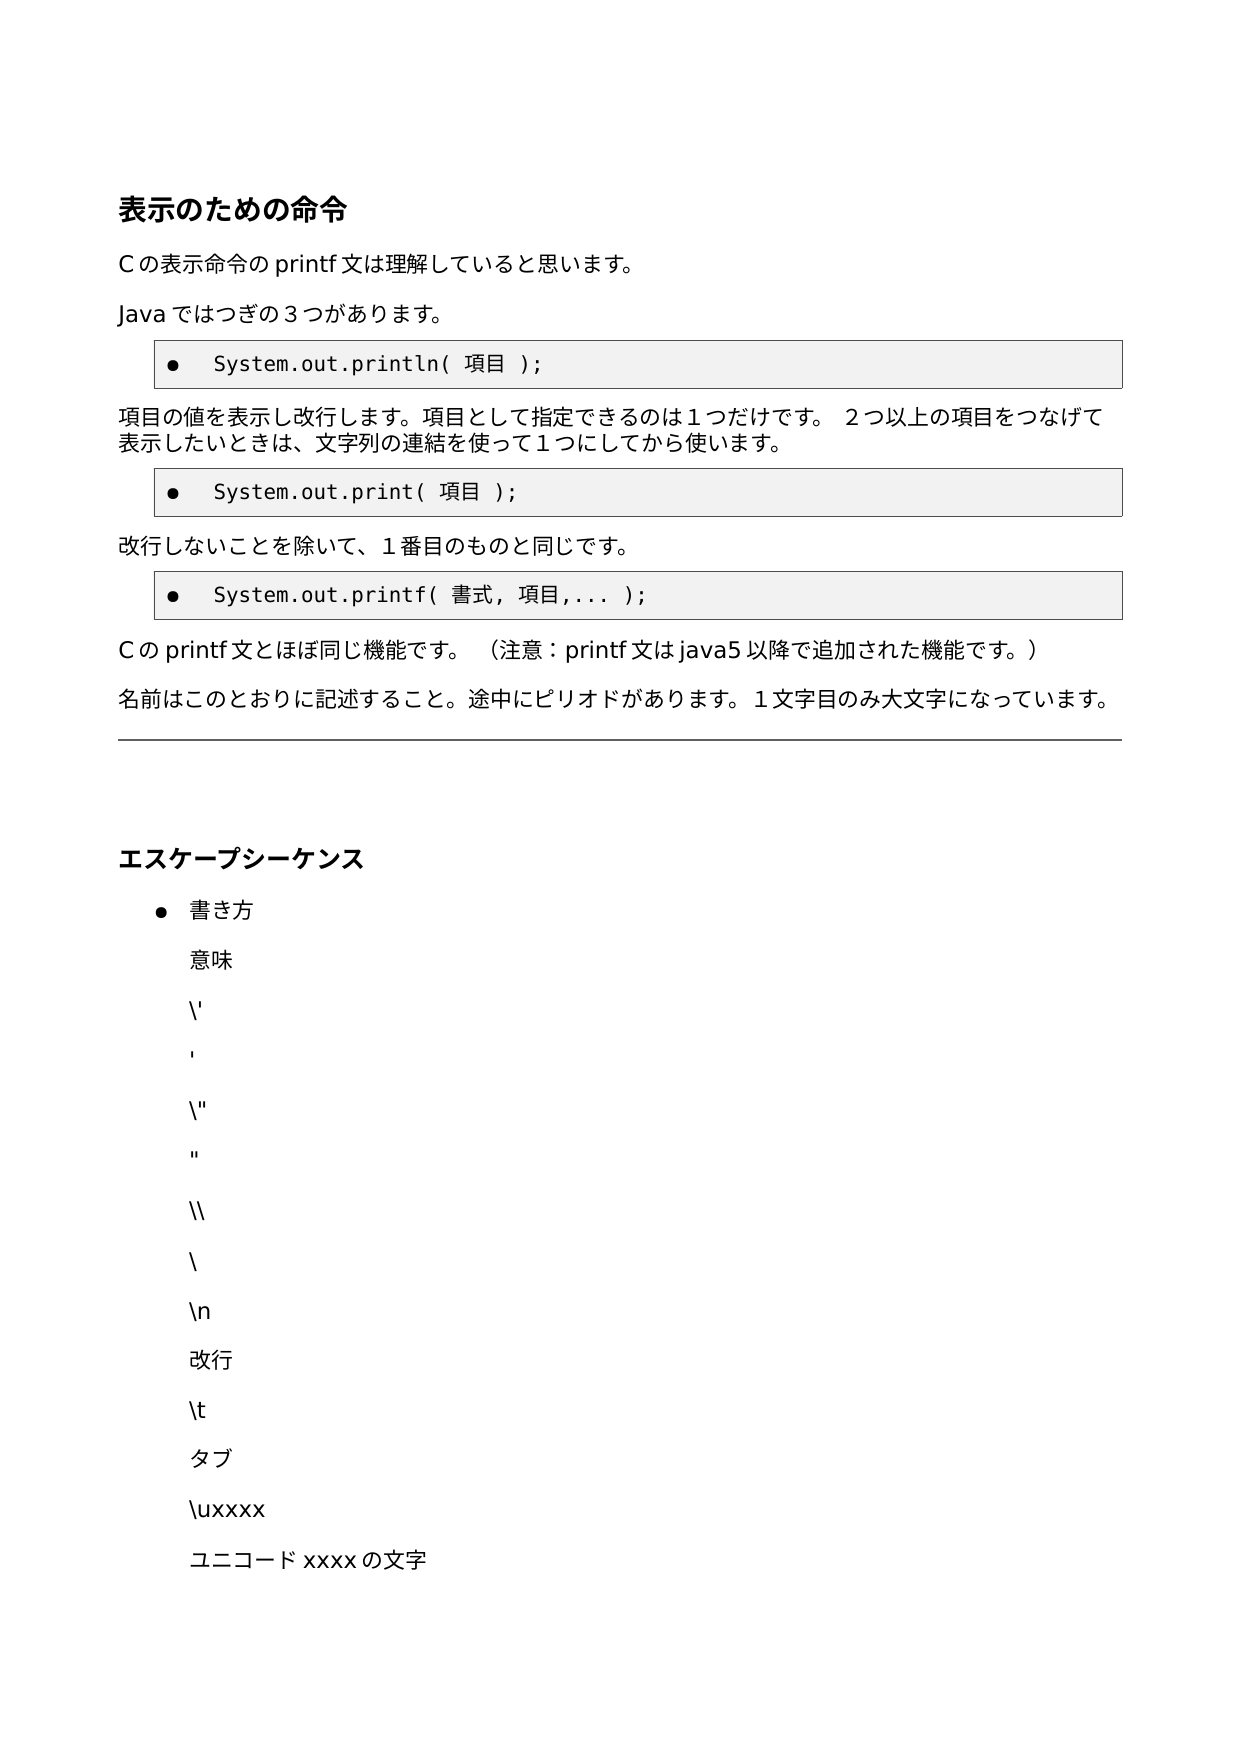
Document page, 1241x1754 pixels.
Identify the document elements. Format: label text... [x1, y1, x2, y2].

list ' [153, 1047, 1122, 1074]
list タブ [153, 1447, 1122, 1473]
text Cの表示命令のprintf文は理解していると思います。 [118, 251, 1122, 278]
list ユニコードxxxxの文字 [153, 1547, 1122, 1573]
list 書き方 [153, 899, 1122, 924]
list \ [153, 1248, 1122, 1274]
list System.out.printf( 書式, 項目,... ); [155, 572, 1122, 619]
list \uxxxx [153, 1497, 1122, 1523]
text 改行しないことを除いて、１番目のものと同じです。 [118, 534, 1122, 560]
list System.out.print( 項目 ); [155, 469, 1122, 516]
list \" [153, 1097, 1122, 1124]
subtitle エスケープシーケンス [118, 845, 1122, 874]
text 項目の値を表示し改行します。項目として指定できるのは１つだけです。 ２つ以上の項目をつなげて表示したいときは、文字列の連結を使って１つにしてから使います。 [118, 406, 1122, 457]
list System.out.println( 項目 ); [155, 341, 1122, 388]
list \t [153, 1397, 1122, 1424]
list 意味 [153, 948, 1122, 973]
list \\ [153, 1198, 1122, 1224]
list 改行 [153, 1348, 1122, 1374]
text Cのprintf文とほぼ同じ機能です。 （注意：printf文はjava5以降で追加された機能です。） [118, 637, 1122, 664]
text 名前はこのとおりに記述すること。途中にピリオドがあります。１文字目のみ大文字になっています。 [118, 687, 1122, 713]
text Javaではつぎの３つがあります。 [118, 301, 1122, 328]
subtitle 表示のための命令 [118, 193, 1122, 227]
list \' [153, 997, 1122, 1023]
list " [153, 1147, 1122, 1174]
list \n [153, 1298, 1122, 1325]
